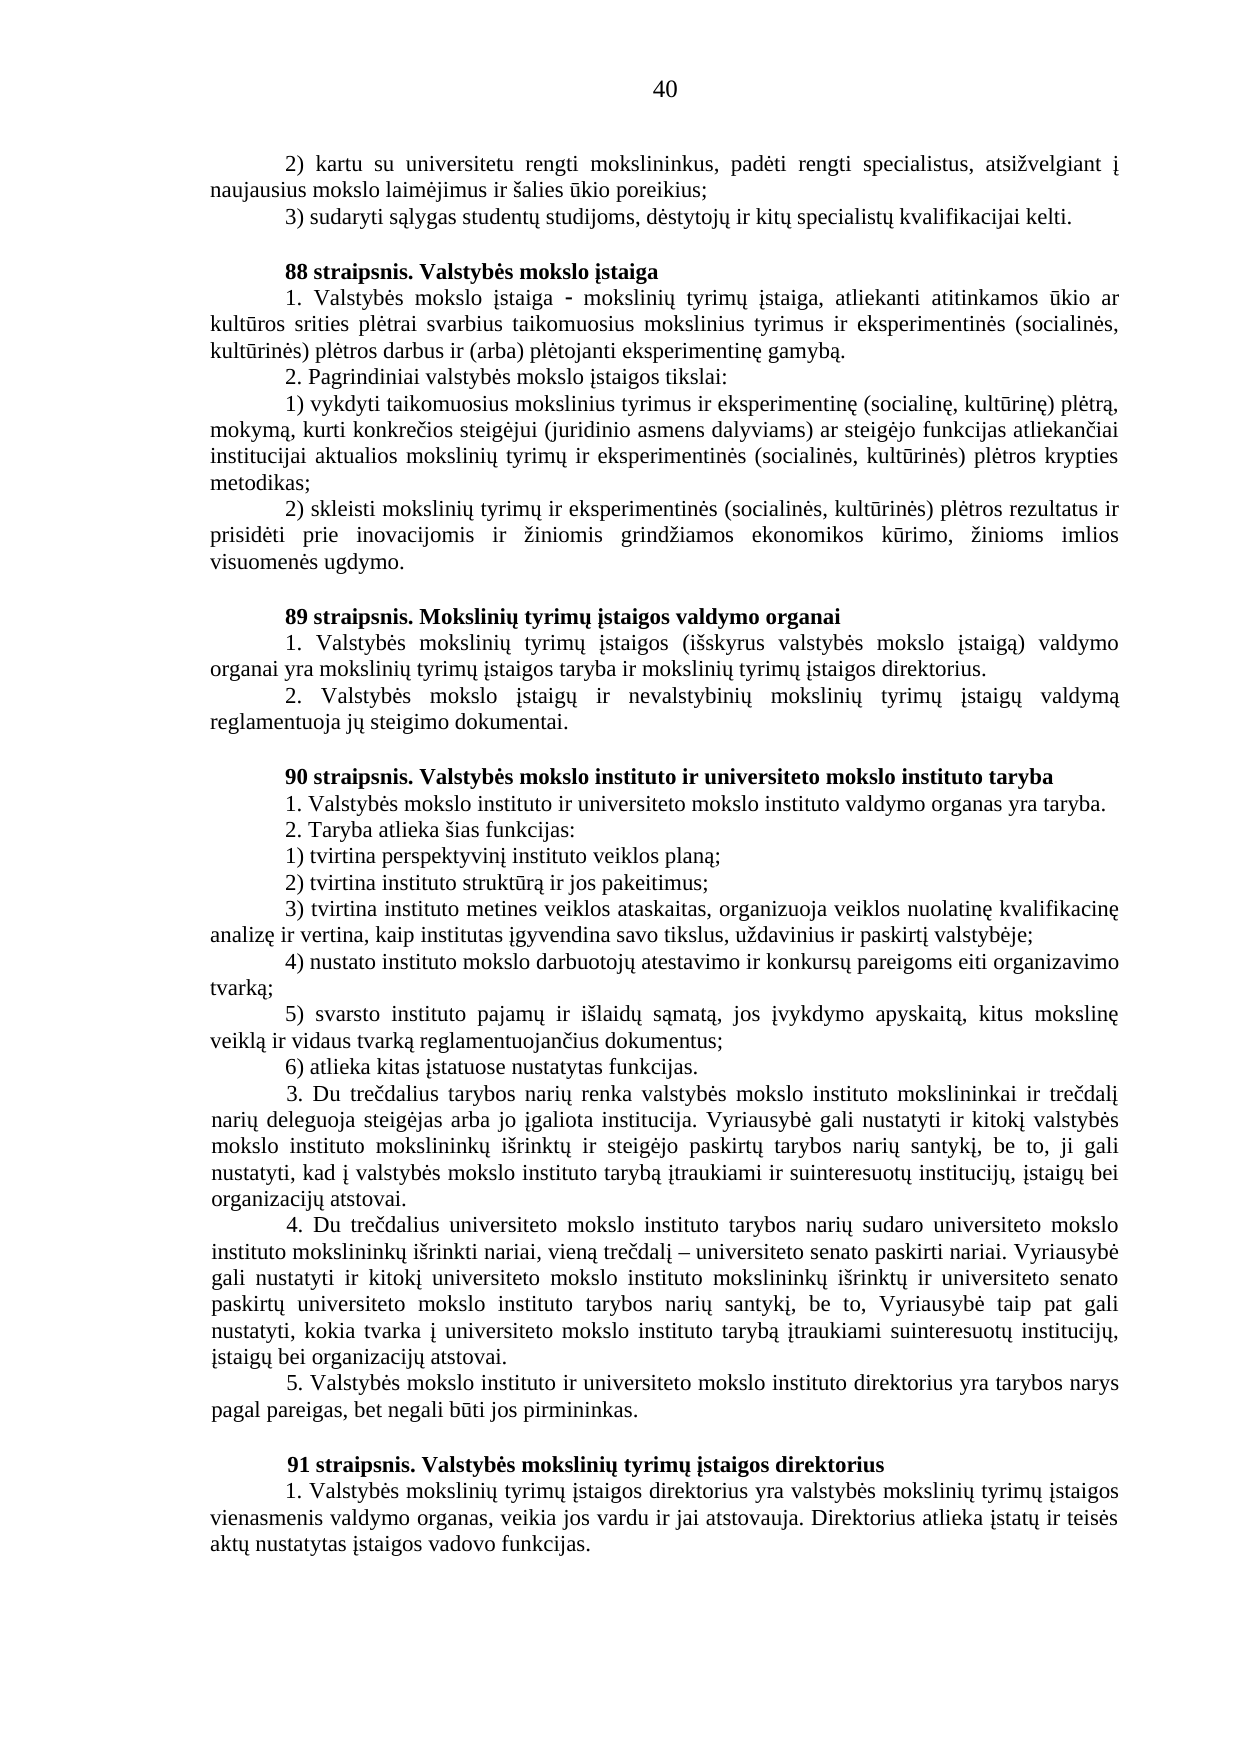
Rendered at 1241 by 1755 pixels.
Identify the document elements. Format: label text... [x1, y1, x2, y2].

text 1) tvirtina perspektyvinį instituto veiklos planą; [210, 842, 1120, 869]
text 3) tvirtina instituto metines veiklos ataskaitas, organizuoja veiklos nuolatinę kvalifikacinę analizę ir vertina, kaip institutas įgyvendina savo tikslus, uždavinius ir paskirtį valstybėje; [210, 895, 1120, 948]
text 4. Du trečdalius universiteto mokslo instituto tarybos narių sudaro universiteto mokslo instituto mokslininkų išrinkti nariai, vieną trečdalį – universiteto senato paskirti nariai. Vyriausybė gali nustatyti ir kitokį universiteto mokslo instituto mokslininkų išrinktų ir universiteto senato paskirtų universiteto mokslo instituto tarybos narių santykį, be to, Vyriausybė taip pat gali nustatyti, kokia tvarka į universiteto mokslo instituto tarybą įtraukiami suinteresuotų institucijų, įstaigų bei organizacijų atstovai. [211, 1211, 1120, 1369]
text 1. Valstybės mokslinių tyrimų įstaigos direktorius yra valstybės mokslinių tyrimų įstaigos vienasmenis valdymo organas, veikia jos vardu ir jai atstovauja. Direktorius atlieka įstatų ir teisės aktų nustatytas įstaigos vadovo funkcijas. [210, 1477, 1120, 1556]
text 2. Pagrindiniai valstybės mokslo įstaigos tikslai: [210, 363, 1120, 389]
text 3. Du trečdalius tarybos narių renka valstybės mokslo instituto mokslininkai ir trečdalį narių deleguoja steigėjas arba jo įgaliota institucija. Vyriausybė gali nustatyti ir kitokį valstybės mokslo instituto mokslininkų išrinktų ir steigėjo paskirtų tarybos narių santykį, be to, ji gali nustatyti, kad į valstybės mokslo instituto tarybą įtraukiami ir suinteresuotų institucijų, įstaigų bei organizacijų atstovai. [211, 1079, 1120, 1211]
text 90 straipsnis. Valstybės mokslo instituto ir universiteto mokslo instituto taryba [285, 763, 1120, 790]
text 4) nustato instituto mokslo darbuotojų atestavimo ir konkursų pareigoms eiti organizavimo tvarką; [210, 948, 1120, 1001]
text 91 straipsnis. Valstybės mokslinių tyrimų įstaigos direktorius [212, 1451, 1120, 1477]
text 89 straipsnis. Mokslinių tyrimų įstaigos valdymo organai [210, 603, 1120, 629]
text 2) skleisti mokslinių tyrimų ir eksperimentinės (socialinės, kultūrinės) plėtros rezultatus ir prisidėti prie inovacijomis ir žiniomis grindžiamos ekonomikos kūrimo, žinioms imlios visuomenės ugdymo. [210, 495, 1120, 574]
text 1. Valstybės mokslinių tyrimų įstaigos (išskyrus valstybės mokslo įstaigą) valdymo organai yra mokslinių tyrimų įstaigos taryba ir mokslinių tyrimų įstaigos direktorius. [210, 629, 1120, 682]
text 2. Valstybės mokslo įstaigų ir nevalstybinių mokslinių tyrimų įstaigų valdymą reglamentuoja jų steigimo dokumentai. [210, 682, 1120, 734]
text 88 straipsnis. Valstybės mokslo įstaiga [210, 258, 1120, 284]
text 6) atlieka kitas įstatuose nustatytas funkcijas. [210, 1053, 1120, 1079]
text 2. Taryba atlieka šias funkcijas: [210, 816, 1120, 842]
text 1. Valstybės mokslo instituto ir universiteto mokslo instituto valdymo organas yra taryba. [210, 790, 1120, 816]
text 2) kartu su universitetu rengti mokslininkus, padėti rengti specialistus, atsižvelgiant į naujausius mokslo laimėjimus ir šalies ūkio poreikius; [210, 150, 1120, 203]
text 3) sudaryti sąlygas studentų studijoms, dėstytojų ir kitų specialistų kvalifikacijai kelti. [210, 203, 1120, 229]
text 5. Valstybės mokslo instituto ir universiteto mokslo instituto direktorius yra tarybos narys pagal pareigas, bet negali būti jos pirmininkas. [211, 1369, 1120, 1422]
text 1. Valstybės mokslo įstaiga  mokslinių tyrimų įstaiga, atliekanti atitinkamos ūkio ar kultūros srities plėtrai svarbius taikomuosius mokslinius tyrimus ir eksperimentinės (socialinės, kultūrinės) plėtros darbus ir (arba) plėtojanti eksperimentinę gamybą. [210, 284, 1120, 363]
text 2) tvirtina instituto struktūrą ir jos pakeitimus; [210, 869, 1120, 895]
text 5) svarsto instituto pajamų ir išlaidų sąmatą, jos įvykdymo apyskaitą, kitus mokslinę veiklą ir vidaus tvarką reglamentuojančius dokumentus; [210, 1001, 1120, 1053]
text 1) vykdyti taikomuosius mokslinius tyrimus ir eksperimentinę (socialinę, kultūrinę) plėtrą, mokymą, kurti konkrečios steigėjui (juridinio asmens dalyviams) ar steigėjo funkcijas atliekančiai institucijai aktualios mokslinių tyrimų ir eksperimentinės (socialinės, kultūrinės) plėtros krypties metodikas; [210, 389, 1120, 495]
